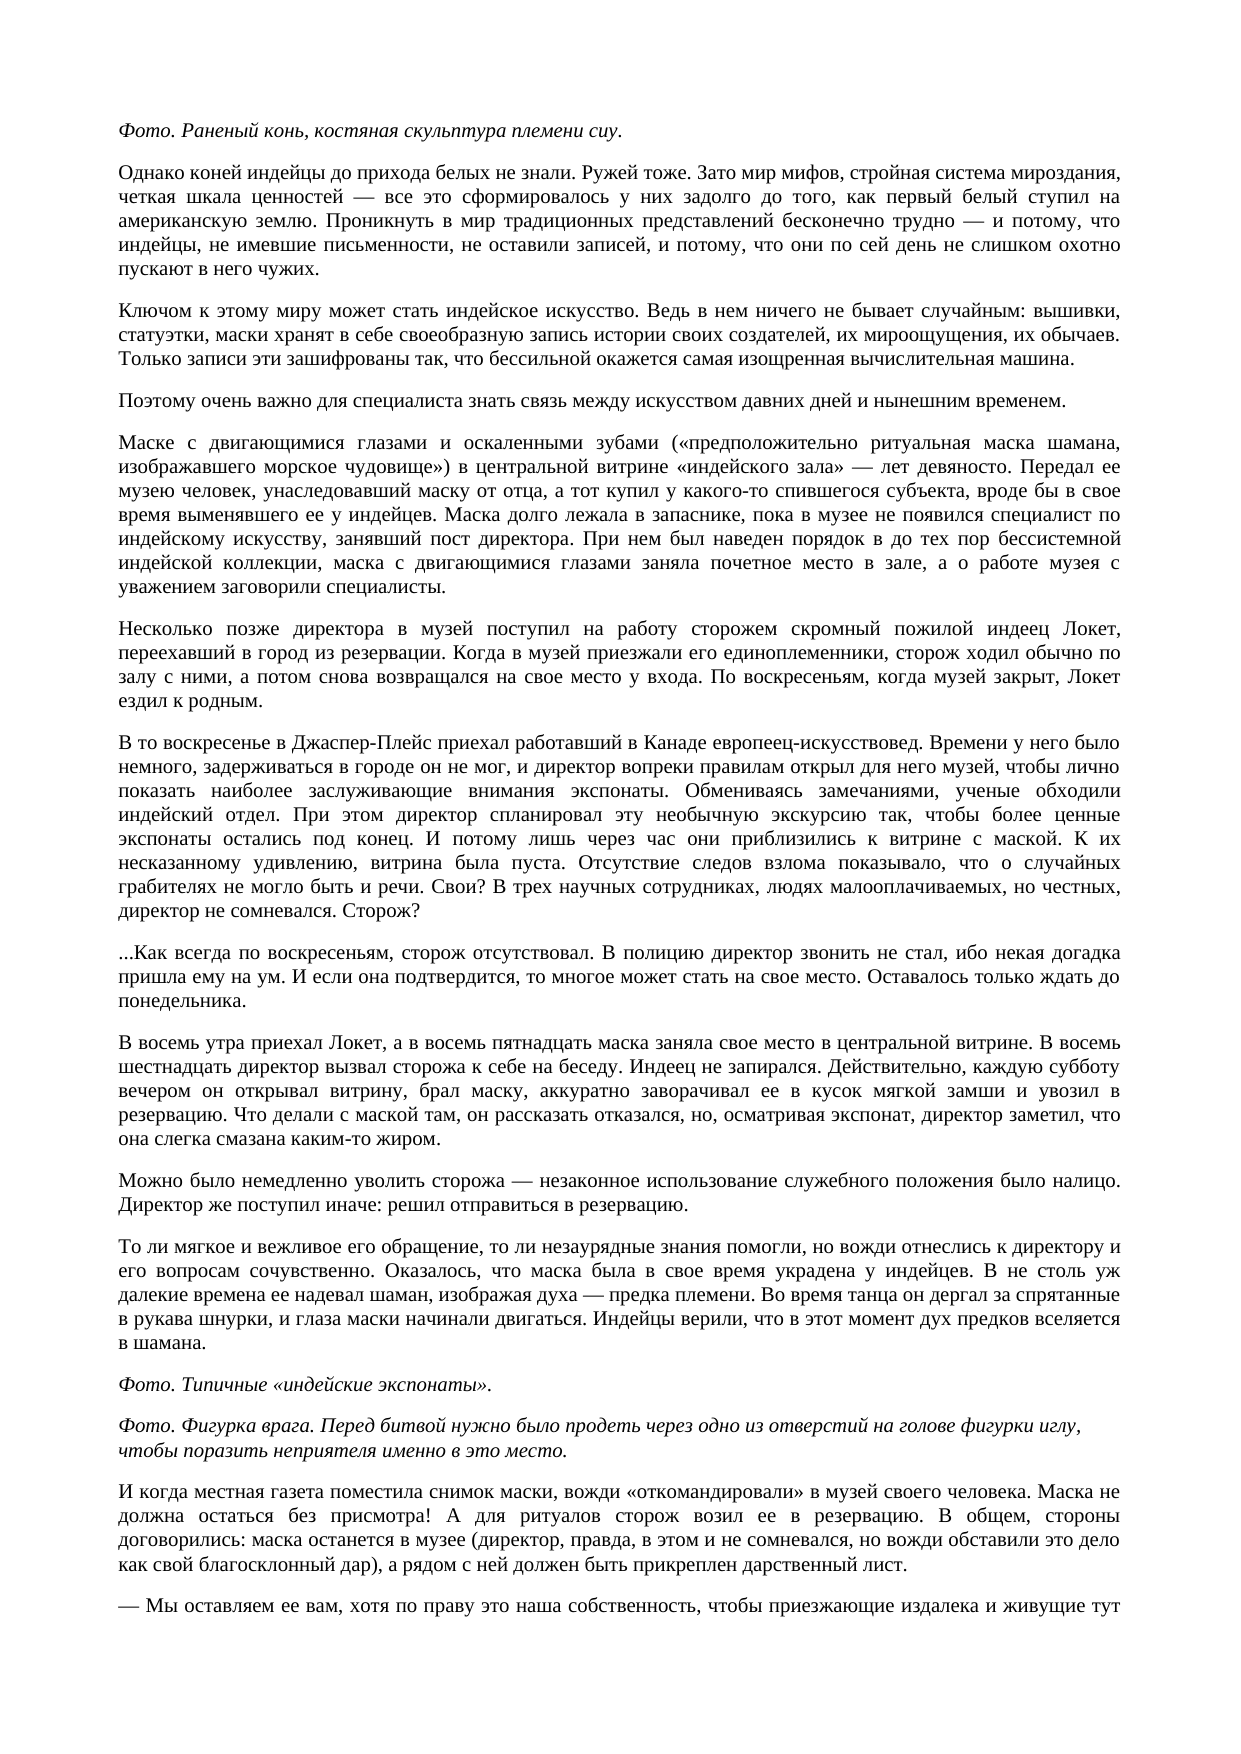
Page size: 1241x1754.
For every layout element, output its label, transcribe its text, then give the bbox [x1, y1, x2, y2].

text Несколько позже директора в музей поступил на работу сторожем скромный пожилой индеец Локет, переехавший в город из резервации. Когда в музей приезжали его единоплеменники, сторож ходил обычно по залу с ними, а потом снова возвращался на свое место у входа. По воскресеньям, когда музей закрыт, Локет ездил к родным. [118, 616, 1122, 712]
text Фото. Раненый конь, костяная скульптура племени сиу. [118, 118, 1122, 142]
text Фото. Типичные «индейские экспонаты». [118, 1372, 1122, 1396]
text И когда местная газета поместила снимок маски, вожди «откомандировали» в музей своего человека. Маска не должна остаться без присмотра! А для ритуалов сторож возил ее в резервацию. В общем, стороны договорились: маска останется в музее (директор, правда, в этом и не сомневался, но вожди обставили это дело как свой благосклонный дар), а рядом с ней должен быть прикреплен дарственный лист. [118, 1479, 1122, 1576]
text ...Как всегда по воскресеньям, сторож отсутствовал. В полицию директор звонить не стал, ибо некая догадка пришла ему на ум. И если она подтвердится, то многое может стать на свое место. Оставалось только ждать до понедельника. [118, 940, 1122, 1012]
text Ключом к этому миру может стать индейское искусство. Ведь в нем ничего не бывает случайным: вышивки, статуэтки, маски хранят в себе своеобразную запись истории своих создателей, их мироощущения, их обычаев. Только записи эти зашифрованы так, что бессильной окажется самая изощренная вычислительная машина. [118, 298, 1122, 370]
text Фото. Фигурка врага. Перед битвой нужно было продеть через одно из отверстий на голове фигурки иглу, чтобы поразить неприятеля именно в это место. [118, 1413, 1122, 1462]
text Поэтому очень важно для специалиста знать связь между искусством давних дней и нынешним временем. [118, 388, 1122, 412]
text В то воскресенье в Джаспер-Плейс приехал работавший в Канаде европеец-искусствовед. Времени у него было немного, задерживаться в городе он не мог, и директор вопреки правилам открыл для него музей, чтобы лично показать наиболее заслуживающие внимания экспонаты. Обмениваясь замечаниями, ученые обходили индейский отдел. При этом директор спланировал эту необычную экскурсию так, чтобы более ценные экспонаты остались под конец. И потому лишь через час они приблизились к витрине с маской. К их несказанному удивлению, витрина была пуста. Отсутствие следов взлома показывало, что о случайных грабителях не могло быть и речи. Свои? В трех научных сотрудниках, людях малооплачиваемых, но честных, директор не сомневался. Сторож? [118, 730, 1122, 922]
text Однако коней индейцы до прихода белых не знали. Ружей тоже. Зато мир мифов, стройная система мироздания, четкая шкала ценностей — все это сформировалось у них задолго до того, как первый белый ступил на американскую землю. Проникнуть в мир традиционных представлений бесконечно трудно — и потому, что индейцы, не имевшие письменности, не оставили записей, и потому, что они по сей день не слишком охотно пускают в него чужих. [118, 160, 1122, 280]
text Маске с двигающимися глазами и оскаленными зубами («предположительно ритуальная маска шамана, изображавшего морское чудовище») в центральной витрине «индейского зала» — лет девяносто. Передал ее музею человек, унаследовавший маску от отца, а тот купил у какого-то спившегося субъекта, вроде бы в свое время выменявшего ее у индейцев. Маска долго лежала в запаснике, пока в музее не появился специалист по индейскому искусству, занявший пост директора. При нем был наведен порядок в до тех пор бессистемной индейской коллекции, маска с двигающимися глазами заняла почетное место в зале, а о работе музея с уважением заговорили специалисты. [118, 429, 1122, 598]
text В восемь утра приехал Локет, а в восемь пятнадцать маска заняла свое место в центральной витрине. В восемь шестнадцать директор вызвал сторожа к себе на беседу. Индеец не запирался. Действительно, каждую субботу вечером он открывал витрину, брал маску, аккуратно заворачивал ее в кусок мягкой замши и увозил в резервацию. Что делали с маской там, он рассказать отказался, но, осматривая экспонат, директор заметил, что она слегка смазана каким-то жиром. [118, 1030, 1122, 1150]
text То ли мягкое и вежливое его обращение, то ли незаурядные знания помогли, но вожди отнеслись к директору и его вопросам сочувственно. Оказалось, что маска была в свое время украдена у индейцев. В не столь уж далекие времена ее надевал шаман, изображая духа — предка племени. Во время танца он дергал за спрятанные в рукава шнурки, и глаза маски начинали двигаться. Индейцы верили, что в этот момент дух предков вселяется в шамана. [118, 1234, 1122, 1354]
text Можно было немедленно уволить сторожа — незаконное использование служебного положения было налицо. Директор же поступил иначе: решил отправиться в резервацию. [118, 1168, 1122, 1216]
text — Мы оставляем ее вам, хотя по праву это наша собственность, чтобы приезжающие издалека и живущие тут [118, 1593, 1122, 1617]
